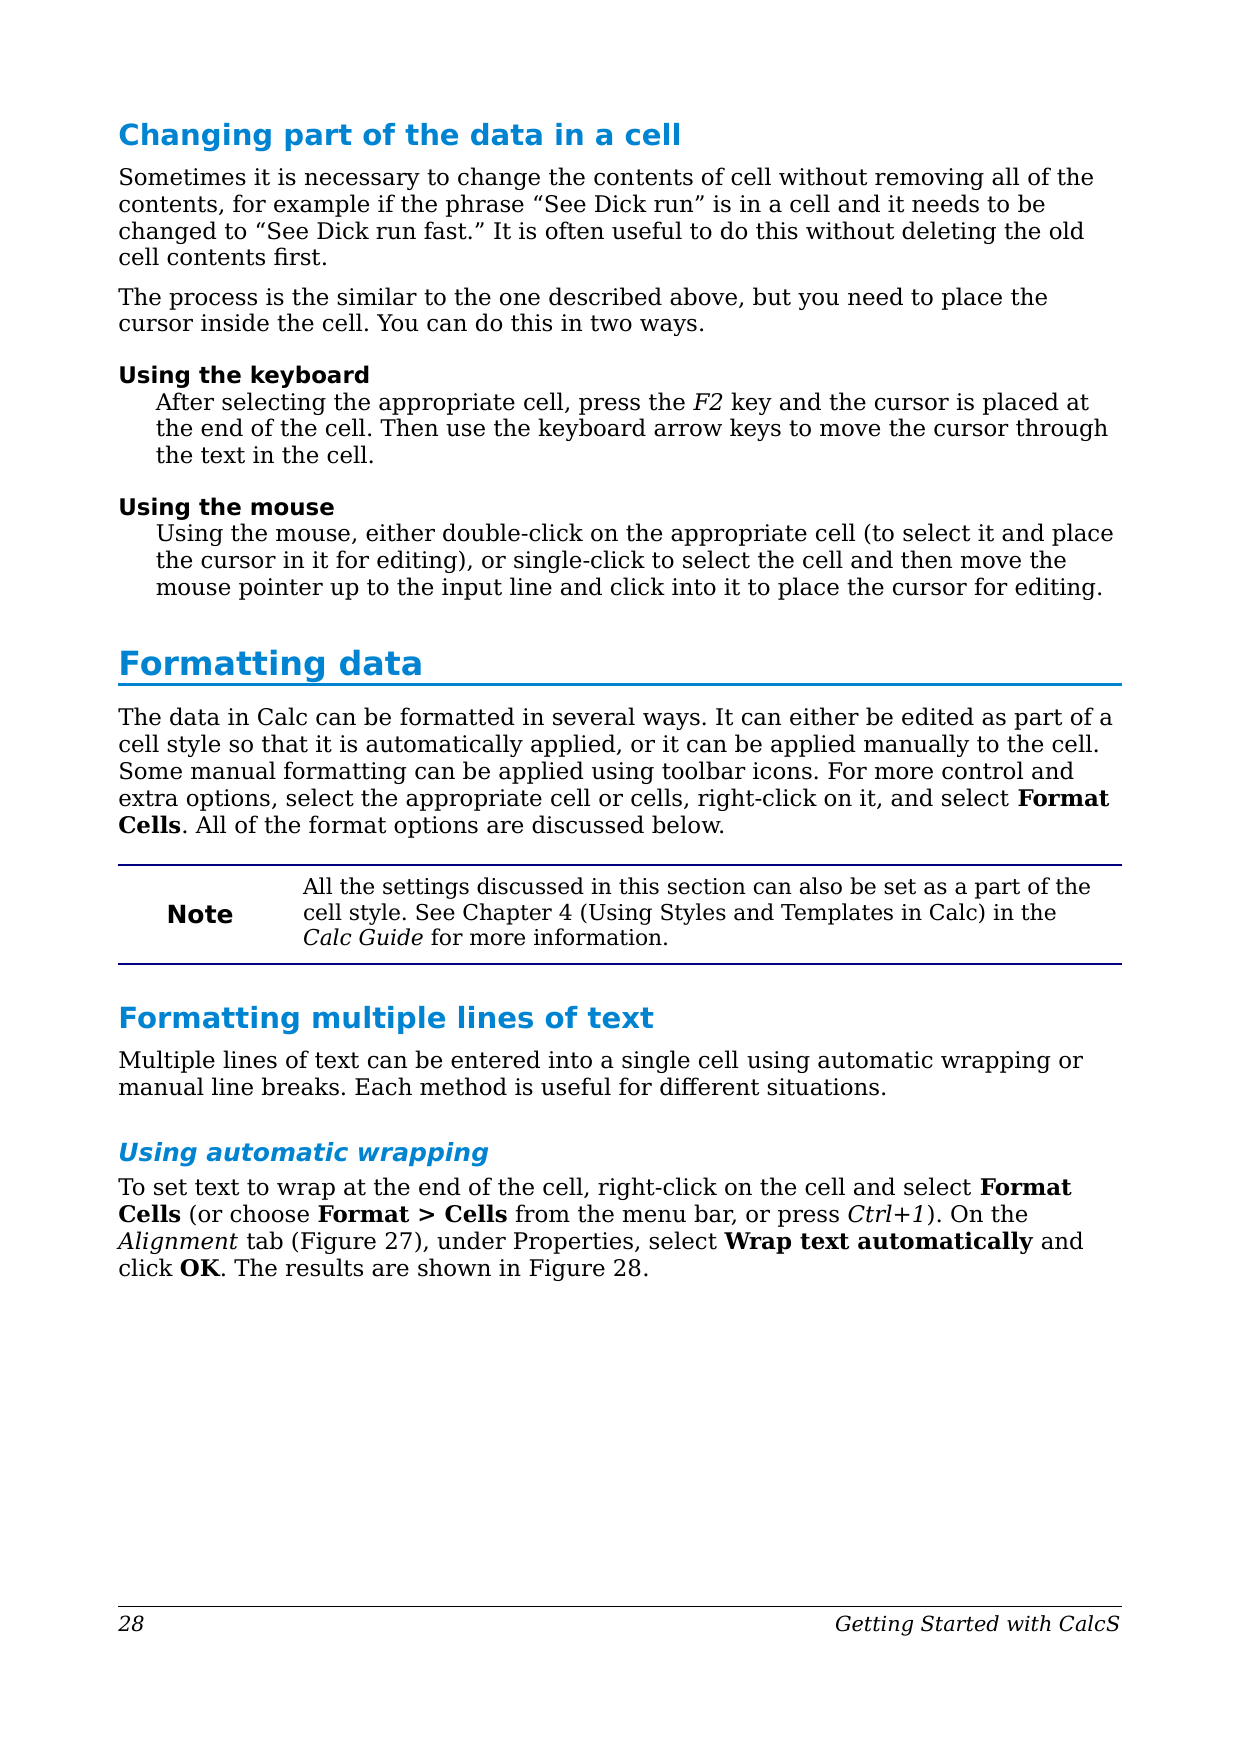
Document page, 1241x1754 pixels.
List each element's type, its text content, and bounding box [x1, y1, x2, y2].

text To set text to wrap at the end of the cell, right-click on the cell and select Format Cells (or choose Format > Cells from the menu bar, or press Ctrl+1). On the Alignment tab (Figure 27), under Properties, select Wrap text automatically and click OK. The results are shown in Figure 28. [118, 1173, 1122, 1281]
text Using the mouse, either double-click on the appropriate cell (to select it and place the cursor in it for editing), or single-click to select the cell and then move the mouse pointer up to the input line and click into it to place the cursor for editing. [156, 520, 1122, 600]
subtitle Formatting data [118, 645, 1122, 683]
subtitle Formatting multiple lines of text [118, 1001, 1122, 1035]
subtitle Using automatic wrapping [118, 1138, 1122, 1167]
text Using the keyboard [118, 362, 1122, 389]
text Sometimes it is necessary to change the contents of cell without removing all of the contents, for example if the phrase “See Dick run” is in a cell and it needs to be changed to “See Dick run fast.” It is often useful to do this without deleting the old cell contents first. [118, 164, 1122, 271]
table_header Note [118, 866, 281, 963]
table_header All the settings discussed in this section can also be set as a part of the cell style. See Chapter 4 (Using Styles and Templates in Calc) in the Calc Guide for more information. [281, 866, 1122, 963]
text After selecting the appropriate cell, press the F2 key and the cursor is placed at the end of the cell. Then use the keyboard arrow keys to move the cursor through the text in the cell. [156, 389, 1122, 469]
subtitle Changing part of the data in a cell [118, 118, 1122, 152]
text The data in Calc can be formatted in several ways. It can either be edited as part of a cell style so that it is automatically applied, or it can be applied manually to the cell. Some manual formatting can be applied using toolbar icons. For more control and extra options, select the appropriate cell or cells, right-click on it, and select Format Cells. All of the format options are discussed below. [118, 704, 1122, 838]
text Multiple lines of text can be entered into a single cell using automatic wrapping or manual line breaks. Each method is useful for different situations. [118, 1047, 1122, 1101]
text The process is the similar to the one described above, but you need to place the cursor inside the cell. You can do this in two ways. [118, 284, 1122, 337]
text Using the mouse [118, 494, 1122, 520]
